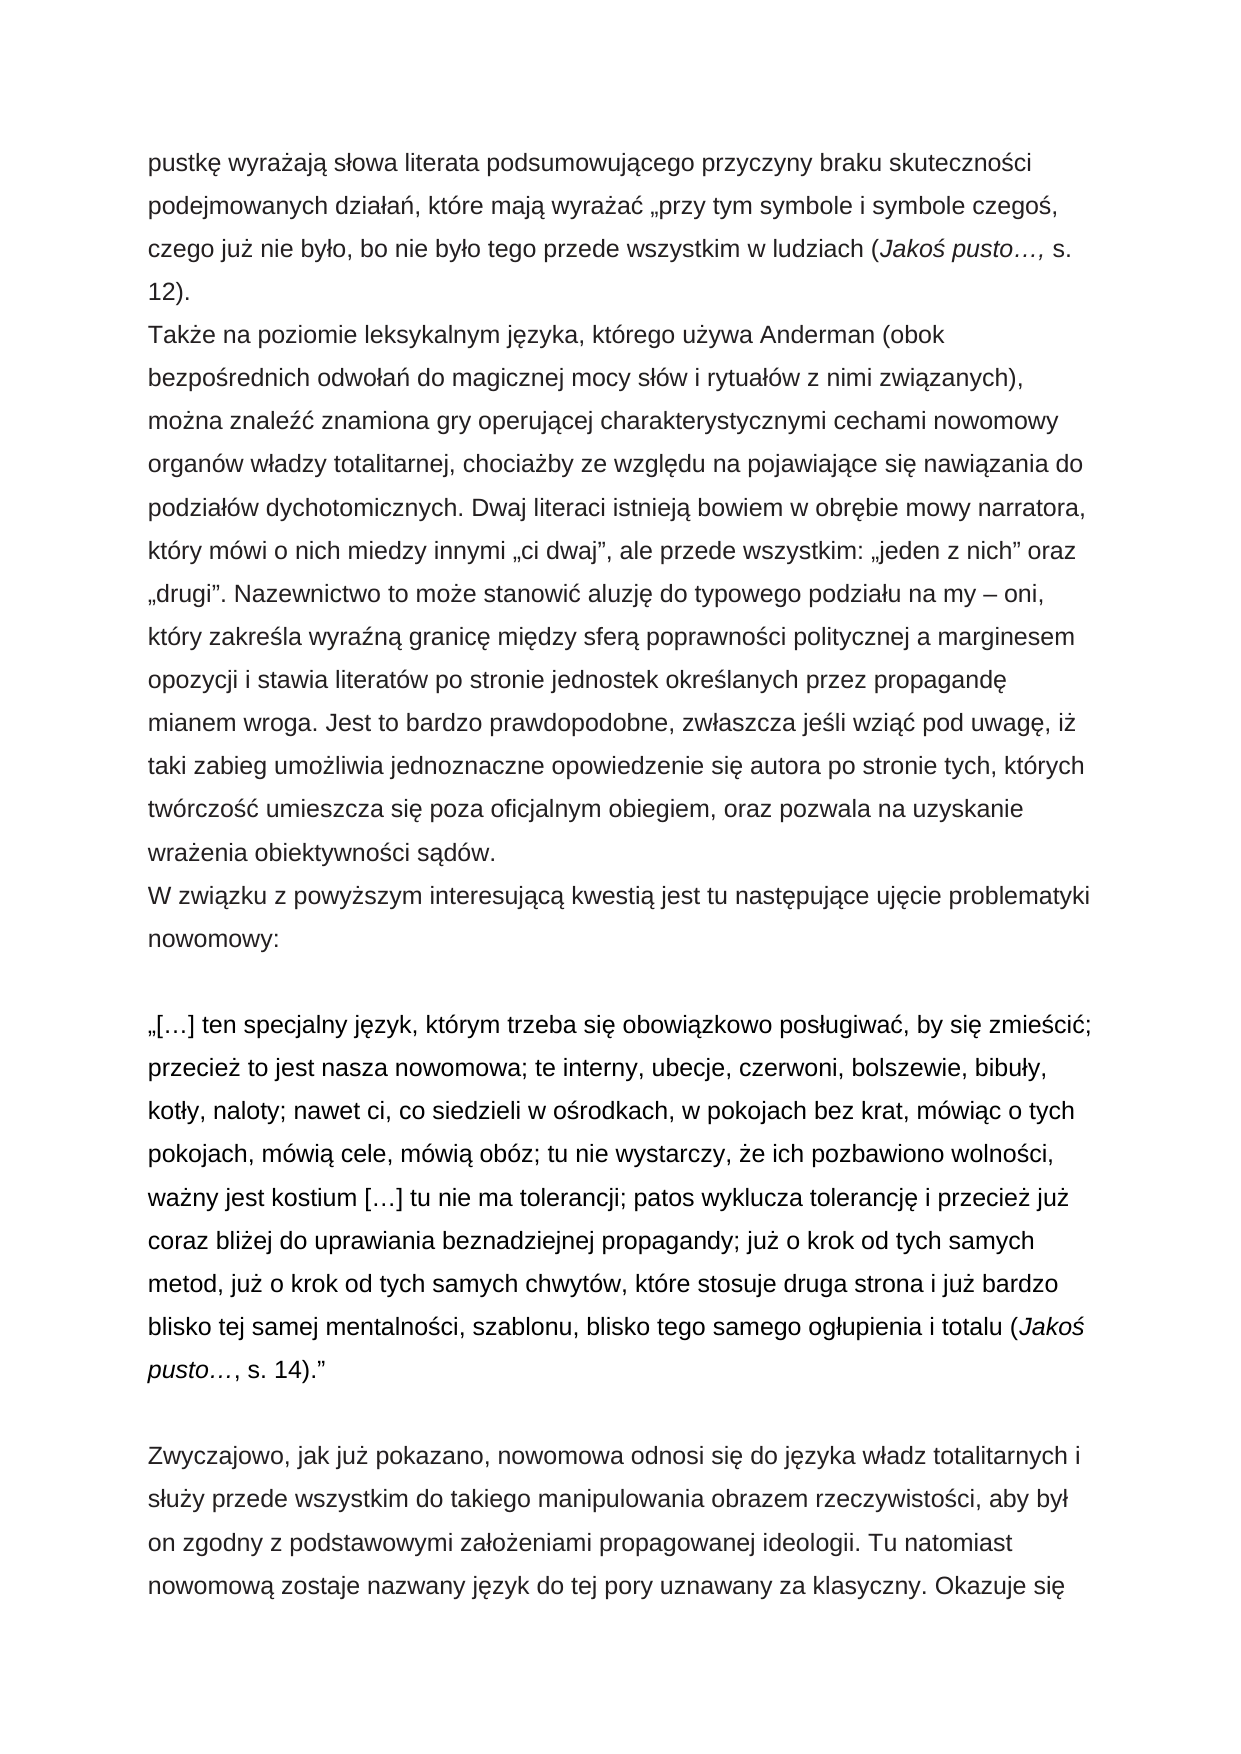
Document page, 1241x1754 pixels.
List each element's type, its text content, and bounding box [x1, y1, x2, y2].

text „[…] ten specjalny język, którym trzeba się obowiązkowo posługiwać, by się zmieścić; przecież to jest nasza nowomowa; te interny, ubecje, czerwoni, bolszewie, bibuły, kotły, naloty; nawet ci, co siedzieli w ośrodkach, w pokojach bez krat, mówiąc o tych pokojach, mówią cele, mówią obóz; tu nie wystarczy, że ich pozbawiono wolności, ważny jest kostium […] tu nie ma tolerancji; patos wyklucza tolerancję i przecież już coraz bliżej do uprawiania beznadziejnej propagandy; już o krok od tych samych metod, już o krok od tych samych chwytów, które stosuje druga strona i już bardzo blisko tej samej mentalności, szablonu, blisko tego samego ogłupienia i totalu (Jakoś pusto…, s. 14).” [148, 1010, 1093, 1384]
text Także na poziomie leksykalnym języka, którego używa Anderman (obok bezpośrednich odwołań do magicznej mocy słów i rytuałów z nimi związanych), można znaleźć znamiona gry operującej charakterystycznymi cechami nowomowy organów władzy totalitarnej, chociażby ze względu na pojawiające się nawiązania do podziałów dychotomicznych. Dwaj literaci istnieją bowiem w obrębie mowy narratora, który mówi o nich miedzy innymi „ci dwaj”, ale przede wszystkim: „jeden z nich” oraz „drugi”. Nazewnictwo to może stanowić aluzję do typowego podziału na my – oni, który zakreśla wyraźną granicę między sferą poprawności politycznej a marginesem opozycji i stawia literatów po stronie jednostek określanych przez propagandę mianem wroga. Jest to bardzo prawdopodobne, zwłaszcza jeśli wziąć pod uwagę, iż taki zabieg umożliwia jednoznaczne opowiedzenie się autora po stronie tych, których twórczość umieszcza się poza oficjalnym obiegiem, oraz pozwala na uzyskanie wrażenia obiektywności sądów. [148, 320, 1093, 866]
text Zwyczajowo, jak już pokazano, nowomowa odnosi się do języka władz totalitarnych i służy przede wszystkim do takiego manipulowania obrazem rzeczywistości, aby był on zgodny z podstawowymi założeniami propagowanej ideologii. Tu natomiast nowomową zostaje nazwany język do tej pory uznawany za klasyczny. Okazuje się [148, 1441, 1093, 1599]
text pustkę wyrażają słowa literata podsumowującego przyczyny braku skuteczności podejmowanych działań, które mają wyrażać „przy tym symbole i symbole czegoś, czego już nie było, bo nie było tego przede wszystkim w ludziach (Jakoś pusto…, s. 12). [148, 148, 1093, 306]
text W związku z powyższym interesującą kwestią jest tu następujące ujęcie problematyki nowomowy: [148, 881, 1093, 953]
